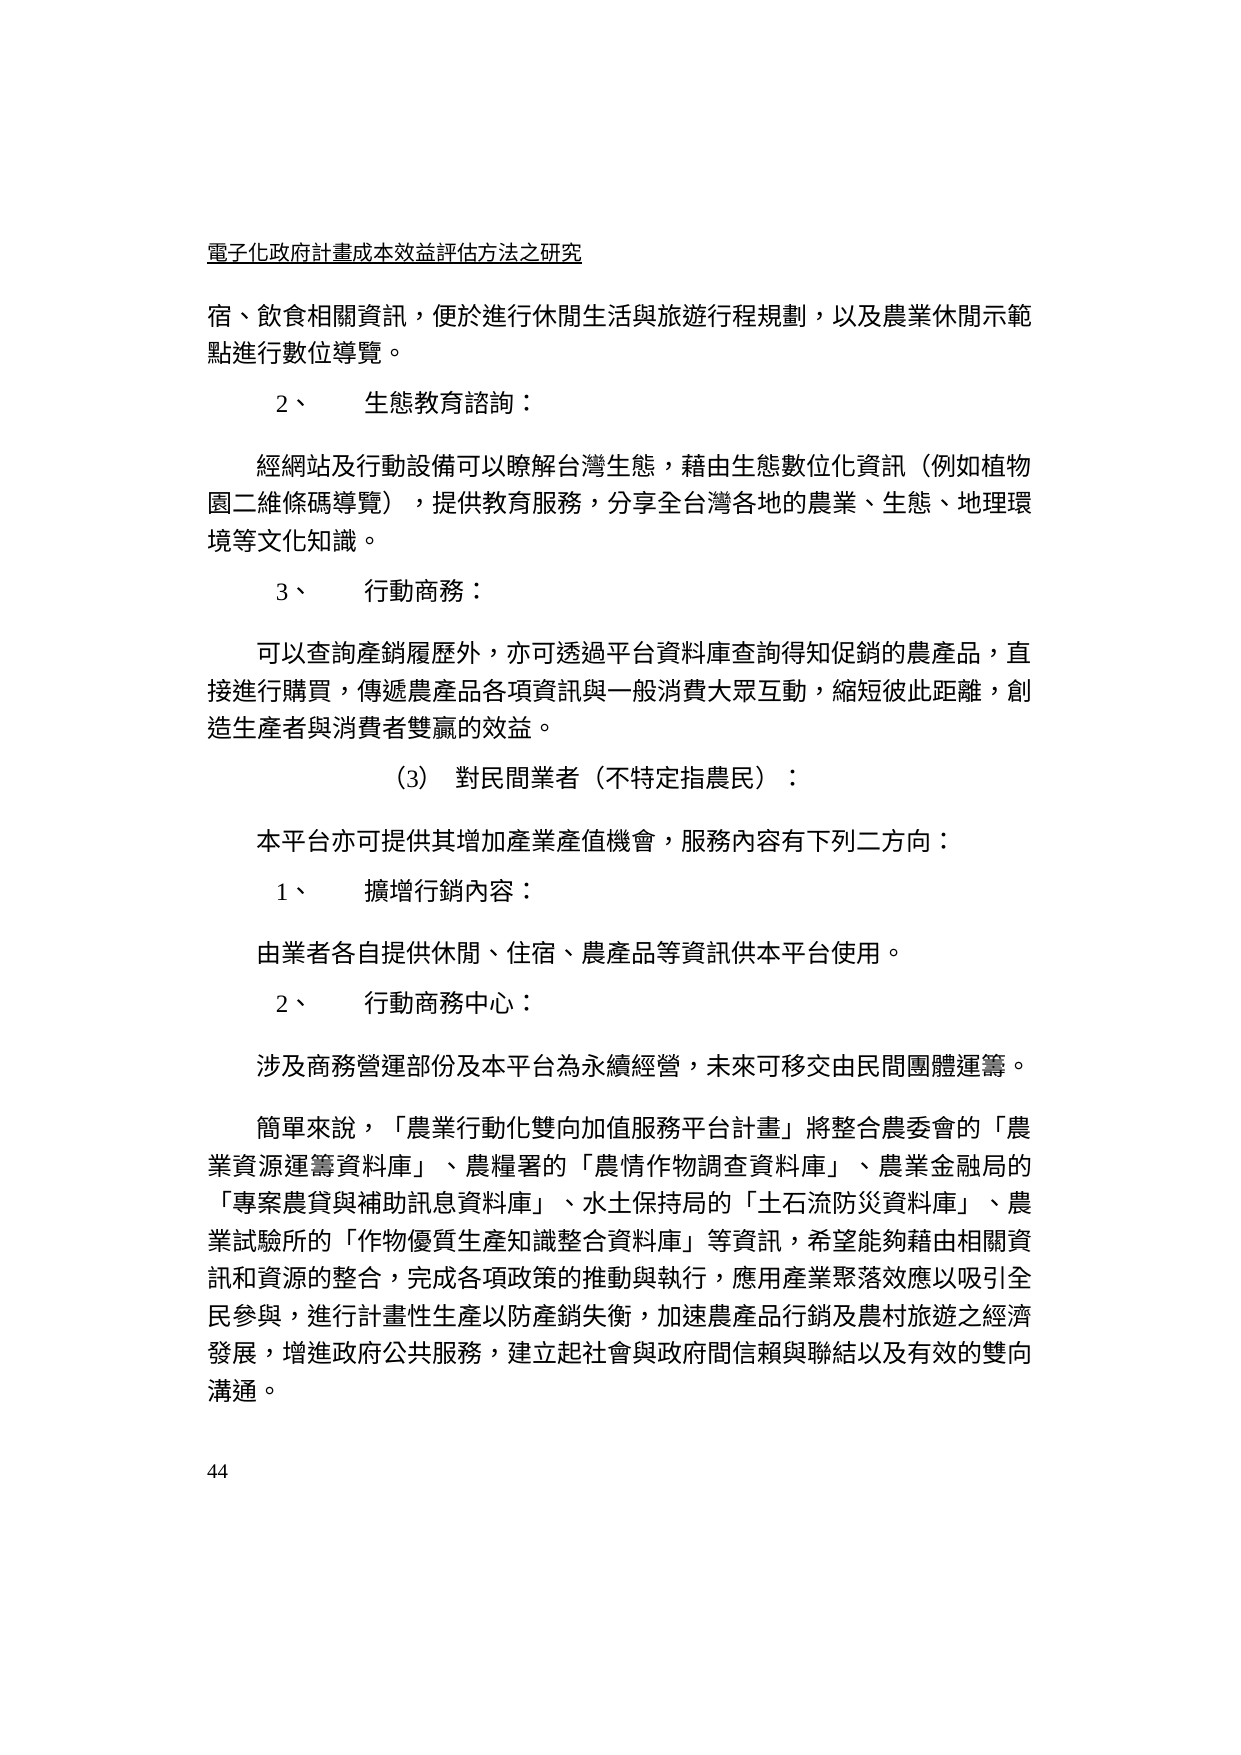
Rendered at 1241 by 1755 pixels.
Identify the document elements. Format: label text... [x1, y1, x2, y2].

text 本平台亦可提供其增加產業產值機會，服務內容有下列二方向： [207, 820, 1033, 858]
text 由業者各自提供休閒、住宿、農產品等資訊供本平台使用。 [207, 933, 1033, 970]
list 對民間業者（不特定指農民）： [381, 758, 1033, 795]
text 經網站及行動設備可以瞭解台灣生態，藉由生態數位化資訊（例如植物園二維條碼導覽），提供教育服務，分享全台灣各地的農業、生態、地理環境等文化知識。 [207, 445, 1033, 558]
list 生態教育諮詢： [207, 383, 1033, 420]
text 可以查詢產銷履歷外，亦可透過平台資料庫查詢得知促銷的農產品，直接進行購買，傳遞農產品各項資訊與一般消費大眾互動，縮短彼此距離，創造生產者與消費者雙贏的效益。 [207, 633, 1033, 745]
text 宿、飲食相關資訊，便於進行休閒生活與旅遊行程規劃，以及農業休閒示範點進行數位導覽。 [207, 295, 1033, 370]
list 行動商務： [207, 570, 1033, 608]
list 擴增行銷內容： [207, 870, 1033, 908]
list 行動商務中心： [207, 983, 1033, 1020]
text 簡單來說，「農業行動化雙向加值服務平台計畫」將整合農委會的「農業資源運籌資料庫」、農糧署的「農情作物調查資料庫」、農業金融局的「專案農貸與補助訊息資料庫」、水土保持局的「土石流防災資料庫」、農業試驗所的「作物優質生產知識整合資料庫」等資訊，希望能夠藉由相關資訊和資源的整合，完成各項政策的推動與執行，應用產業聚落效應以吸引全民參與，進行計畫性生產以防產銷失衡，加速農產品行銷及農村旅遊之經濟發展，增進政府公共服務，建立起社會與政府間信賴與聯結以及有效的雙向溝通。 [207, 1108, 1033, 1408]
text 涉及商務營運部份及本平台為永續經營，未來可移交由民間團體運籌。 [207, 1045, 1033, 1083]
